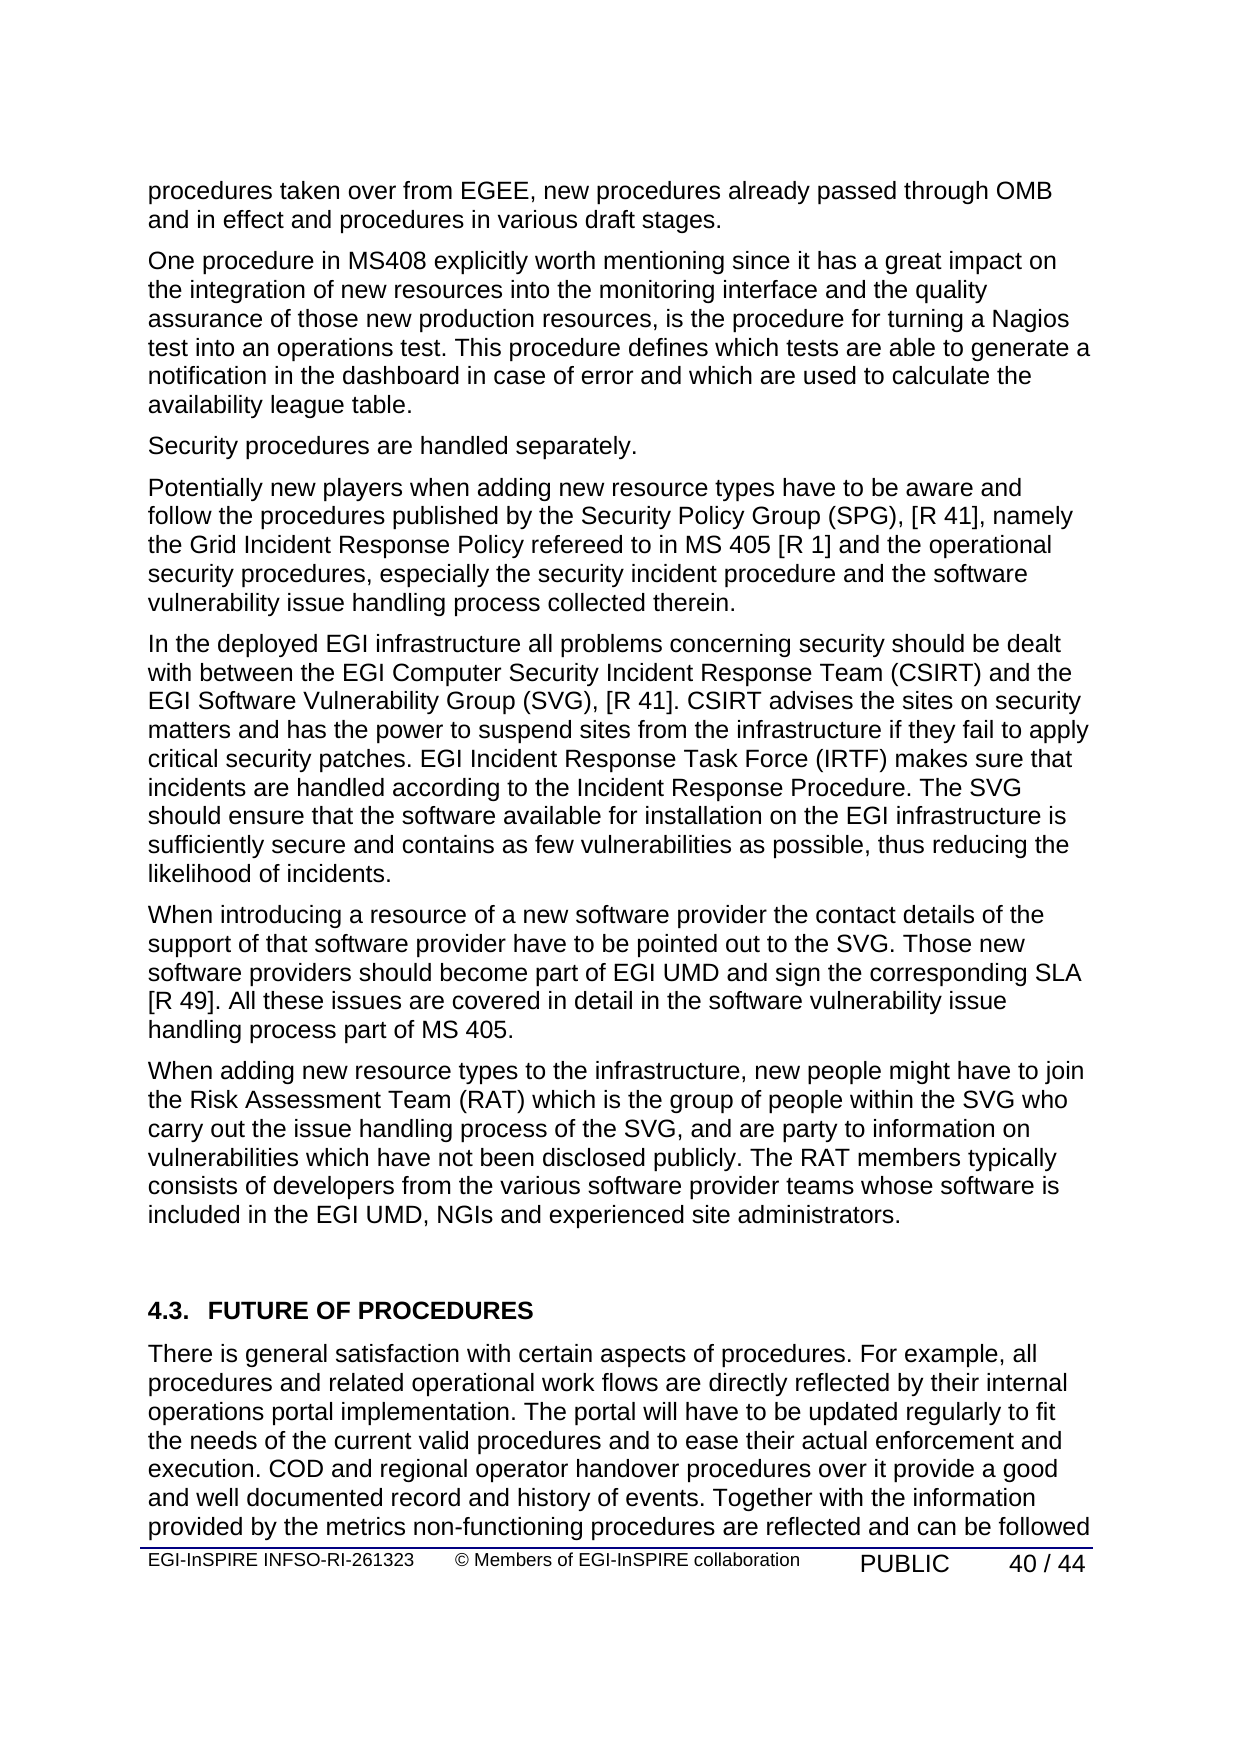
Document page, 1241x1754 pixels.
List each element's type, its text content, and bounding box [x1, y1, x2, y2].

text When introducing a resource of a new software provider the contact details of the support of that software provider have to be pointed out to the SVG. Those new software providers should become part of EGI UMD and sign the corresponding SLA [R 49]. All these issues are covered in detail in the software vulnerability issue handling process part of MS 405. [148, 900, 1093, 1044]
text One procedure in MS408 explicitly worth mentioning since it has a great impact on the integration of new resources into the monitoring interface and the quality assurance of those new production resources, is the procedure for turning a Nagios test into an operations test. This procedure defines which tests are able to generate a notification in the dashboard in case of error and which are used to calculate the availability league table. [148, 246, 1093, 419]
text procedures taken over from EGEE, new procedures already passed through OMB and in effect and procedures in various draft stages. [148, 176, 1093, 234]
subtitle Future of procedures [148, 1296, 1093, 1324]
text There is general satisfaction with certain aspects of procedures. For example, all procedures and related operational work flows are directly reflected by their internal operations portal implementation. The portal will have to be updated regularly to fit the needs of the current valid procedures and to ease their actual enforcement and execution. COD and regional operator handover procedures over it provide a good and well documented record and history of events. Together with the information provided by the metrics non-functioning procedures are reflected and can be followed [148, 1339, 1093, 1541]
text In the deployed EGI infrastructure all problems concerning security should be dealt with between the EGI Computer Security Incident Response Team (CSIRT) and the EGI Software Vulnerability Group (SVG), [R 41]. CSIRT advises the sites on security matters and has the power to suspend sites from the infrastructure if they fail to apply critical security patches. EGI Incident Response Task Force (IRTF) makes sure that incidents are handled according to the Incident Response Procedure. The SVG should ensure that the software available for installation on the EGI infrastructure is sufficiently secure and contains as few vulnerabilities as possible, thus reducing the likelihood of incidents. [148, 629, 1093, 888]
text When adding new resource types to the infrastructure, new people might have to join the Risk Assessment Team (RAT) which is the group of people within the SVG who carry out the issue handling process of the SVG, and are party to information on vulnerabilities which have not been disclosed publicly. The RAT members typically consists of developers from the various software provider teams whose software is included in the EGI UMD, NGIs and experienced site administrators. [148, 1056, 1093, 1229]
text Potentially new players when adding new resource types have to be aware and follow the procedures published by the Security Policy Group (SPG), [R 41], namely the Grid Incident Response Policy refereed to in MS 405 [R 1] and the operational security procedures, especially the security incident procedure and the software vulnerability issue handling process collected therein. [148, 473, 1093, 616]
text Security procedures are handled separately. [148, 431, 1093, 460]
